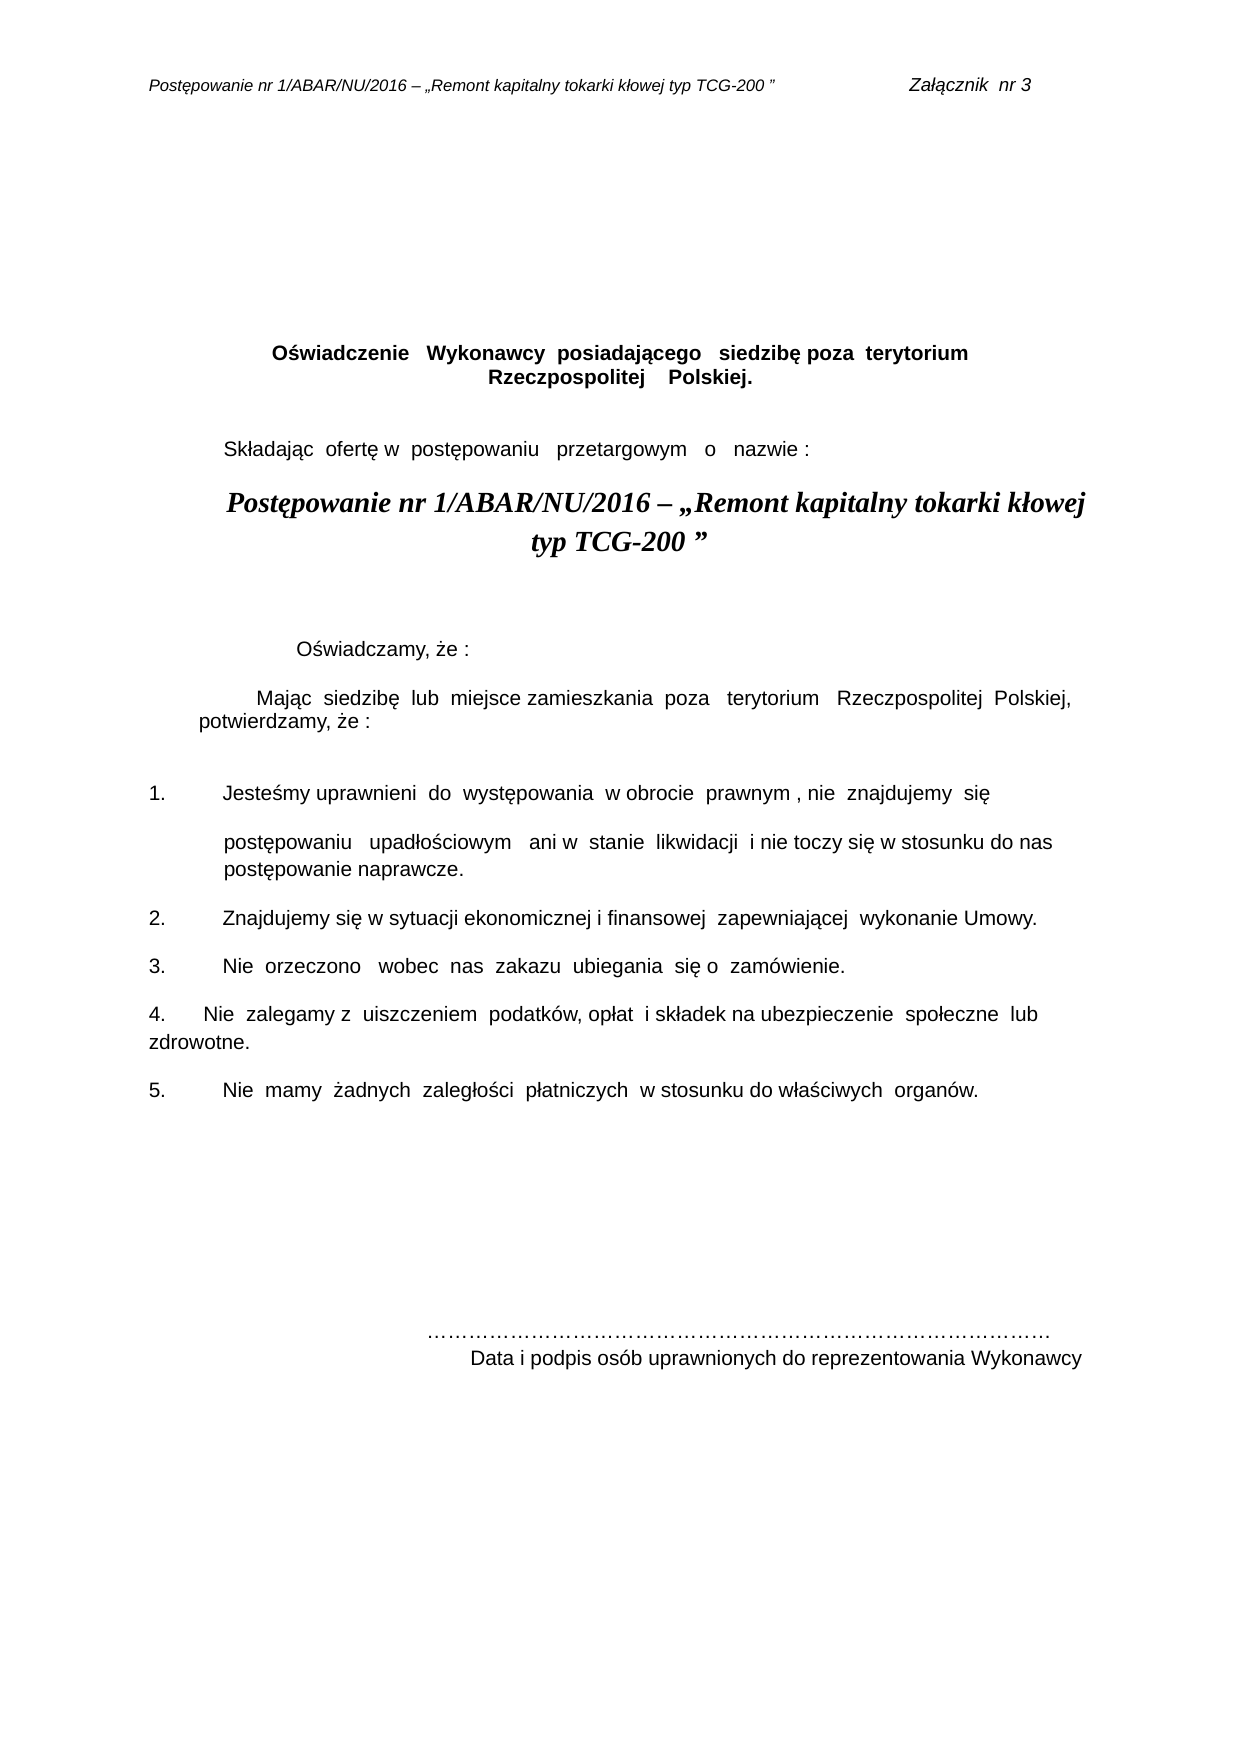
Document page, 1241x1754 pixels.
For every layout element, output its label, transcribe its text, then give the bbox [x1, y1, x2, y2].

text Rzeczpospolitej Polskiej. [148, 364, 1092, 388]
list Nie zalegamy z uiszczeniem podatków, opłat i składek na ubezpieczenie społeczne lub zdrowotne. [148, 1002, 1092, 1053]
list postępowaniu upadłościowym ani w stanie likwidacji i nie toczy się w stosunku do nas postępowanie naprawcze. [223, 829, 1092, 881]
list Znajdujemy się w sytuacji ekonomicznej i finansowej zapewniającej wykonanie Umowy. [148, 905, 1092, 929]
text Oświadczenie Wykonawcy posiadającego siedzibę poza terytorium [148, 341, 1092, 364]
text Oświadczamy, że : [148, 637, 1092, 661]
list Jesteśmy uprawnieni do występowania w obrocie prawnym , nie znajdujemy się [148, 781, 1092, 805]
text Składając ofertę w postępowaniu przetargowym o nazwie : [148, 437, 1092, 461]
list Nie orzeczono wobec nas zakazu ubiegania się o zamówienie. [148, 954, 1092, 978]
text potwierdzamy, że : [198, 709, 1092, 733]
text Postępowanie nr 1/ABAR/NU/2016 – „Remont kapitalny tokarki kłowej typ TCG-200 ” [148, 485, 1092, 557]
text Data i podpis osób uprawnionych do reprezentowania Wykonawcy [190, 1346, 1092, 1370]
list Nie mamy żadnych zaległości płatniczych w stosunku do właściwych organów. [148, 1078, 1092, 1102]
text ……………………………………………………………………………… [190, 1319, 1092, 1343]
text Mając siedzibę lub miejsce zamieszkania poza terytorium Rzeczpospolitej Polskiej, [198, 685, 1092, 709]
